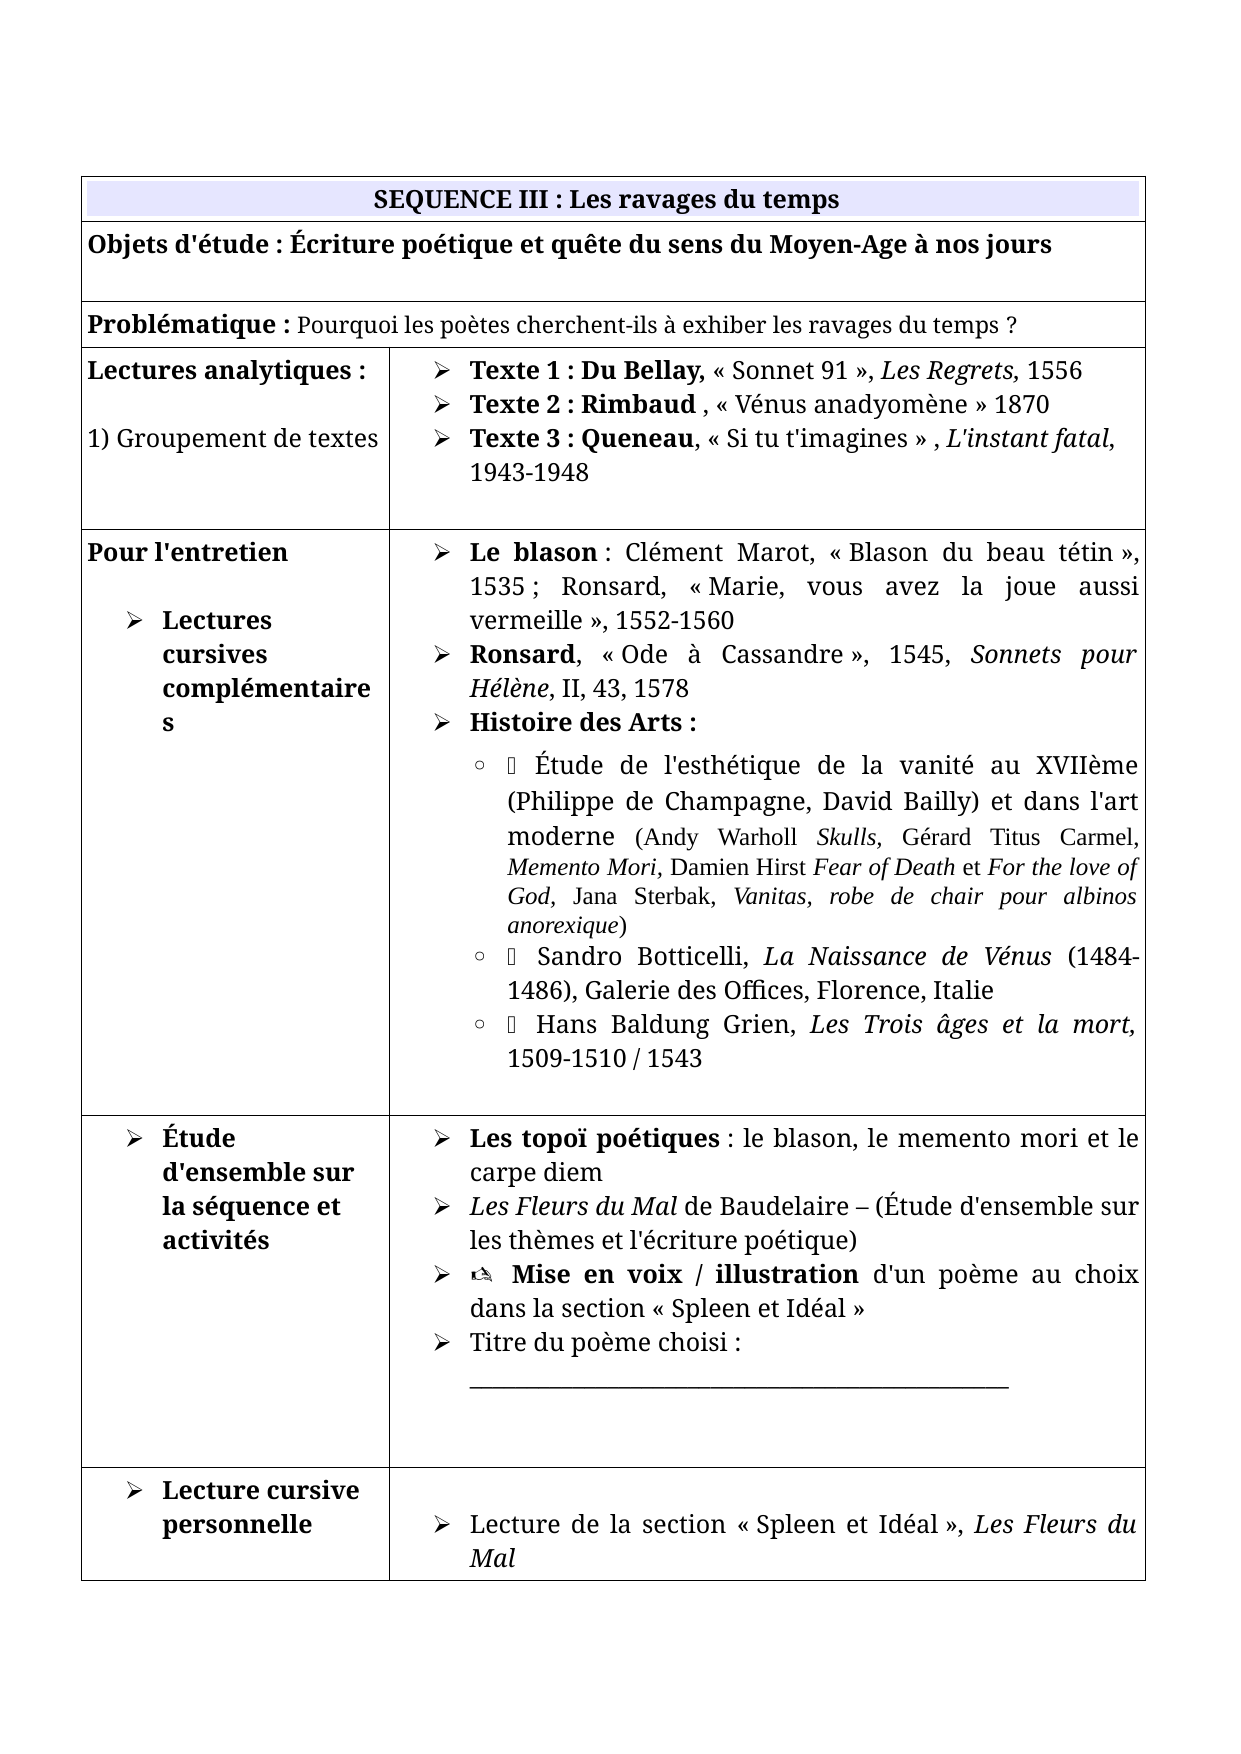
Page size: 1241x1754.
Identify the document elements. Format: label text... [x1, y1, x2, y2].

table_cell Objets d'étude : Écriture poétique et quête du sens du Moyen-Age à nos jours [82, 222, 1145, 301]
table_header SEQUENCE III : Les ravages du temps [82, 177, 1145, 221]
table_cell Lecture cursive personnelle [82, 1468, 389, 1580]
table_cell Le blason : Clément Marot, « Blason du beau tétin », 1535 ; Ronsard, « Marie, vous avez la joue aussi vermeille », 1552-1560 Ronsard, « Ode à Cassandre », 1545, Sonnets pour Hélène, II, 43, 1578 Histoire des Arts :  Étude de l'esthétique de la vanité au XVIIème (Philippe de Champagne, David Bailly) et dans l'art moderne (Andy Warholl Skulls, Gérard Titus Carmel, Memento Mori, Damien Hirst Fear of Death et For the love of God, Jana Sterbak, Vanitas, robe de chair pour albinos anorexique)  Sandro Botticelli, La Naissance de Vénus (1484-1486), Galerie des Offices, Florence, Italie  Hans Baldung Grien, Les Trois âges et la mort, 1509-1510 / 1543 [390, 530, 1145, 1114]
table_cell Lectures analytiques : 1) Groupement de textes [82, 348, 389, 528]
table_cell Pour l'entretien Lectures cursives complémentaires [82, 530, 389, 1114]
table_cell Texte 1 : Du Bellay, « Sonnet 91 », Les Regrets, 1556 Texte 2 : Rimbaud , « Vénus anadyomène » 1870 Texte 3 : Queneau, « Si tu t'imagines » , L'instant fatal, 1943-1948 [390, 348, 1145, 528]
table_cell Étude d'ensemble sur la séquence et activités [82, 1116, 389, 1467]
table_cell Lecture de la section « Spleen et Idéal », Les Fleurs du Mal [390, 1468, 1145, 1580]
table_cell Problématique : Pourquoi les poètes cherchent-ils à exhiber les ravages du temps ? [82, 302, 1145, 347]
table_cell Les topoï poétiques : le blason, le memento mori et le carpe diem Les Fleurs du Mal de Baudelaire – (Étude d'ensemble sur les thèmes et l'écriture poétique) @ Mise en voix / illustration d'un poème au choix dans la section « Spleen et Idéal » Titre du poème choisi : _______________________________________________ [390, 1116, 1145, 1467]
